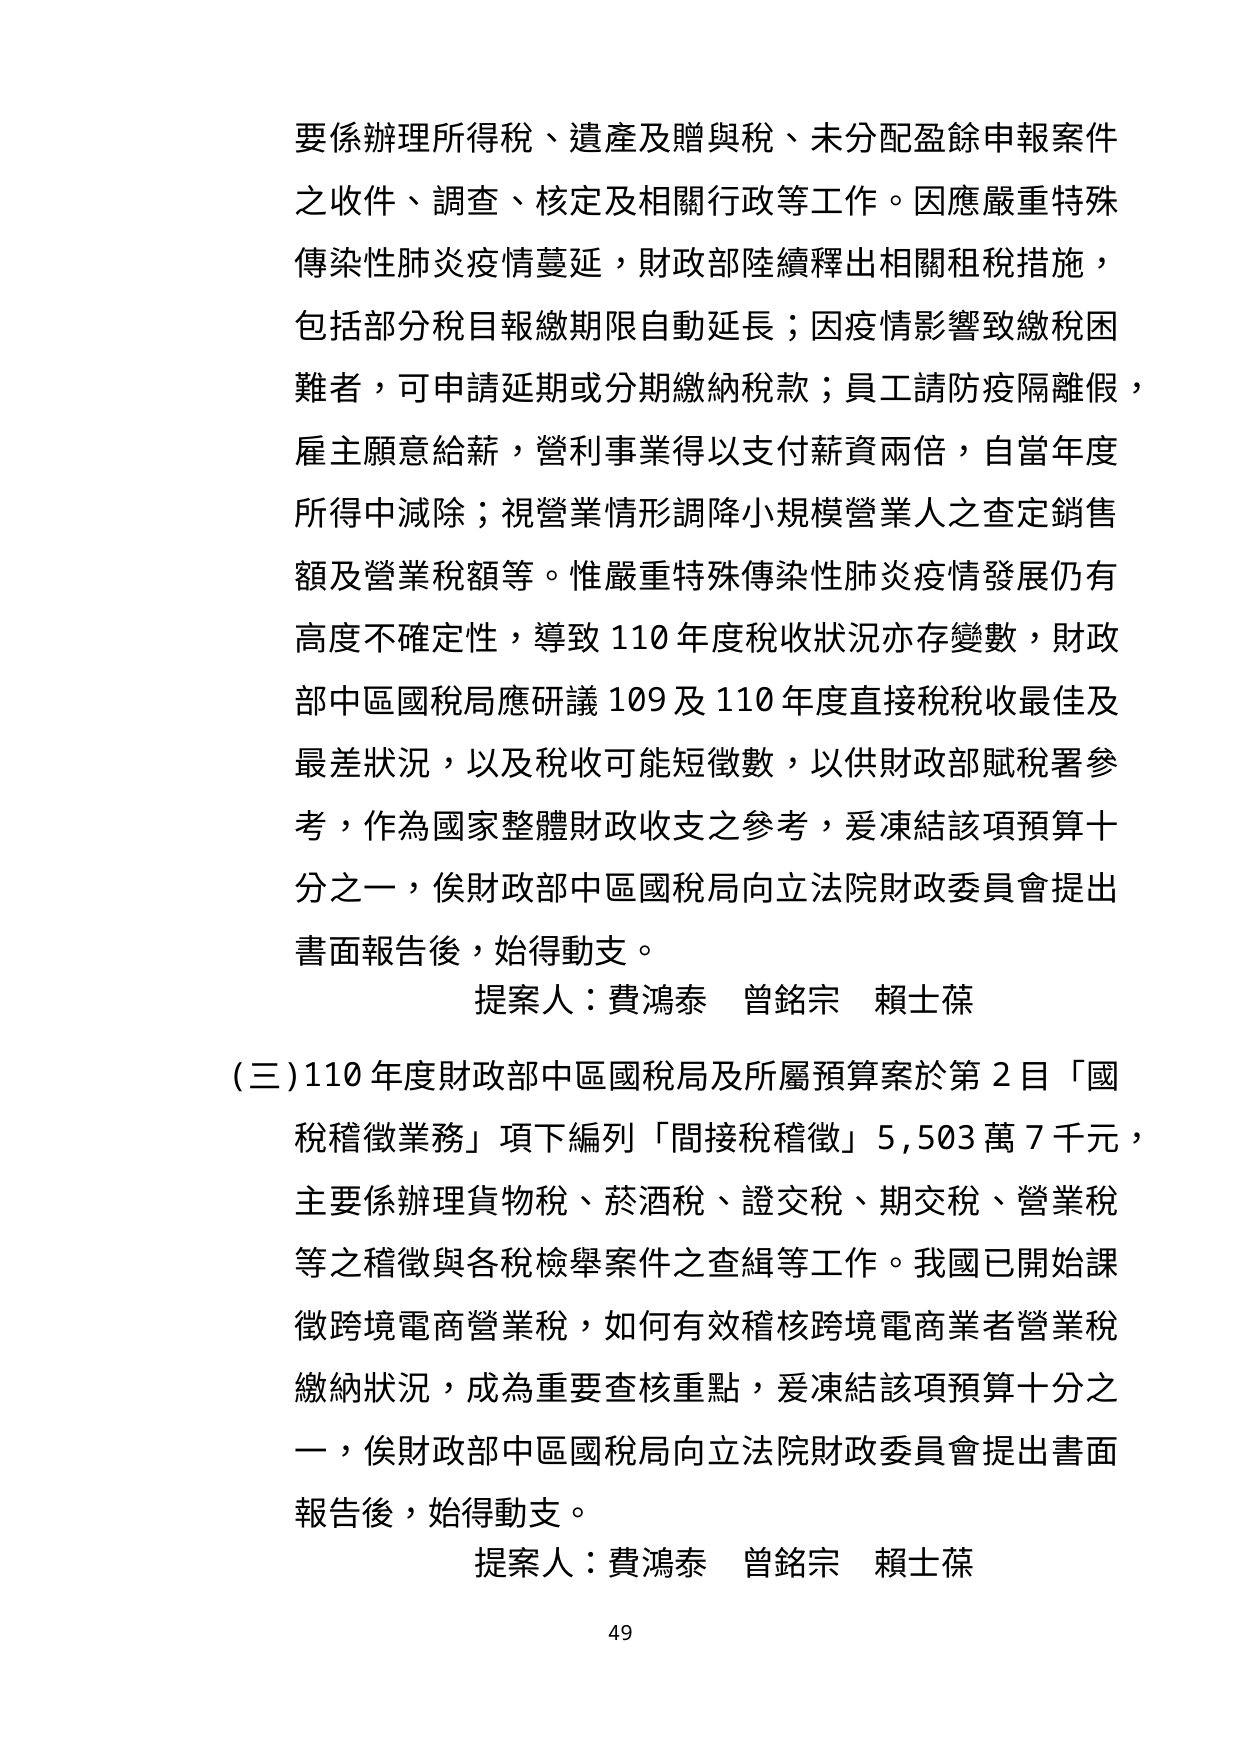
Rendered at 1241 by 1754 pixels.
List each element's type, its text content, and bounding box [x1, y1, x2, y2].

text (三)110年度財政部中區國稅局及所屬預算案於第2目「國稅稽徵業務」項下編列「間接稅稽徵」5,503萬7千元，主要係辦理貨物稅、菸酒稅、證交稅、期交稅、營業稅等之稽徵與各稅檢舉案件之查緝等工作。我國已開始課徵跨境電商營業稅，如何有效稽核跨境電商業者營業稅繳納狀況，成為重要查核重點，爰凍結該項預算十分之一，俟財政部中區國稅局向立法院財政委員會提出書面報告後，始得動支。 [228, 1032, 1120, 1532]
text (二)110年度財政部中區國稅局及所屬預算案於第2目「國稅稽徵業務」項下編列「直接稅稽徵」7,137萬元，主要係辦理所得稅、遺產及贈與稅、未分配盈餘申報案件之收件、調查、核定及相關行政等工作。因應嚴重特殊傳染性肺炎疫情蔓延，財政部陸續釋出相關租稅措施，包括部分稅目報繳期限自動延長；因疫情影響致繳稅困難者，可申請延期或分期繳納稅款；員工請防疫隔離假，雇主願意給薪，營利事業得以支付薪資兩倍，自當年度所得中減除；視營業情形調降小規模營業人之查定銷售額及營業稅額等。惟嚴重特殊傳染性肺炎疫情發展仍有高度不確定性，導致110年度稅收狀況亦存變數，財政部中區國稅局應研議109及110年度直接稅稅收最佳及最差狀況，以及稅收可能短徵數，以供財政部賦稅署參考，作為國家整體財政收支之參考，爰凍結該項預算十分之一，俟財政部中區國稅局向立法院財政委員會提出書面報告後，始得動支。 [228, 94, 1120, 969]
text 提案人：費鴻泰 曾銘宗 賴士葆 [474, 969, 1120, 1024]
text 提案人：費鴻泰 曾銘宗 賴士葆 [474, 1532, 1120, 1586]
